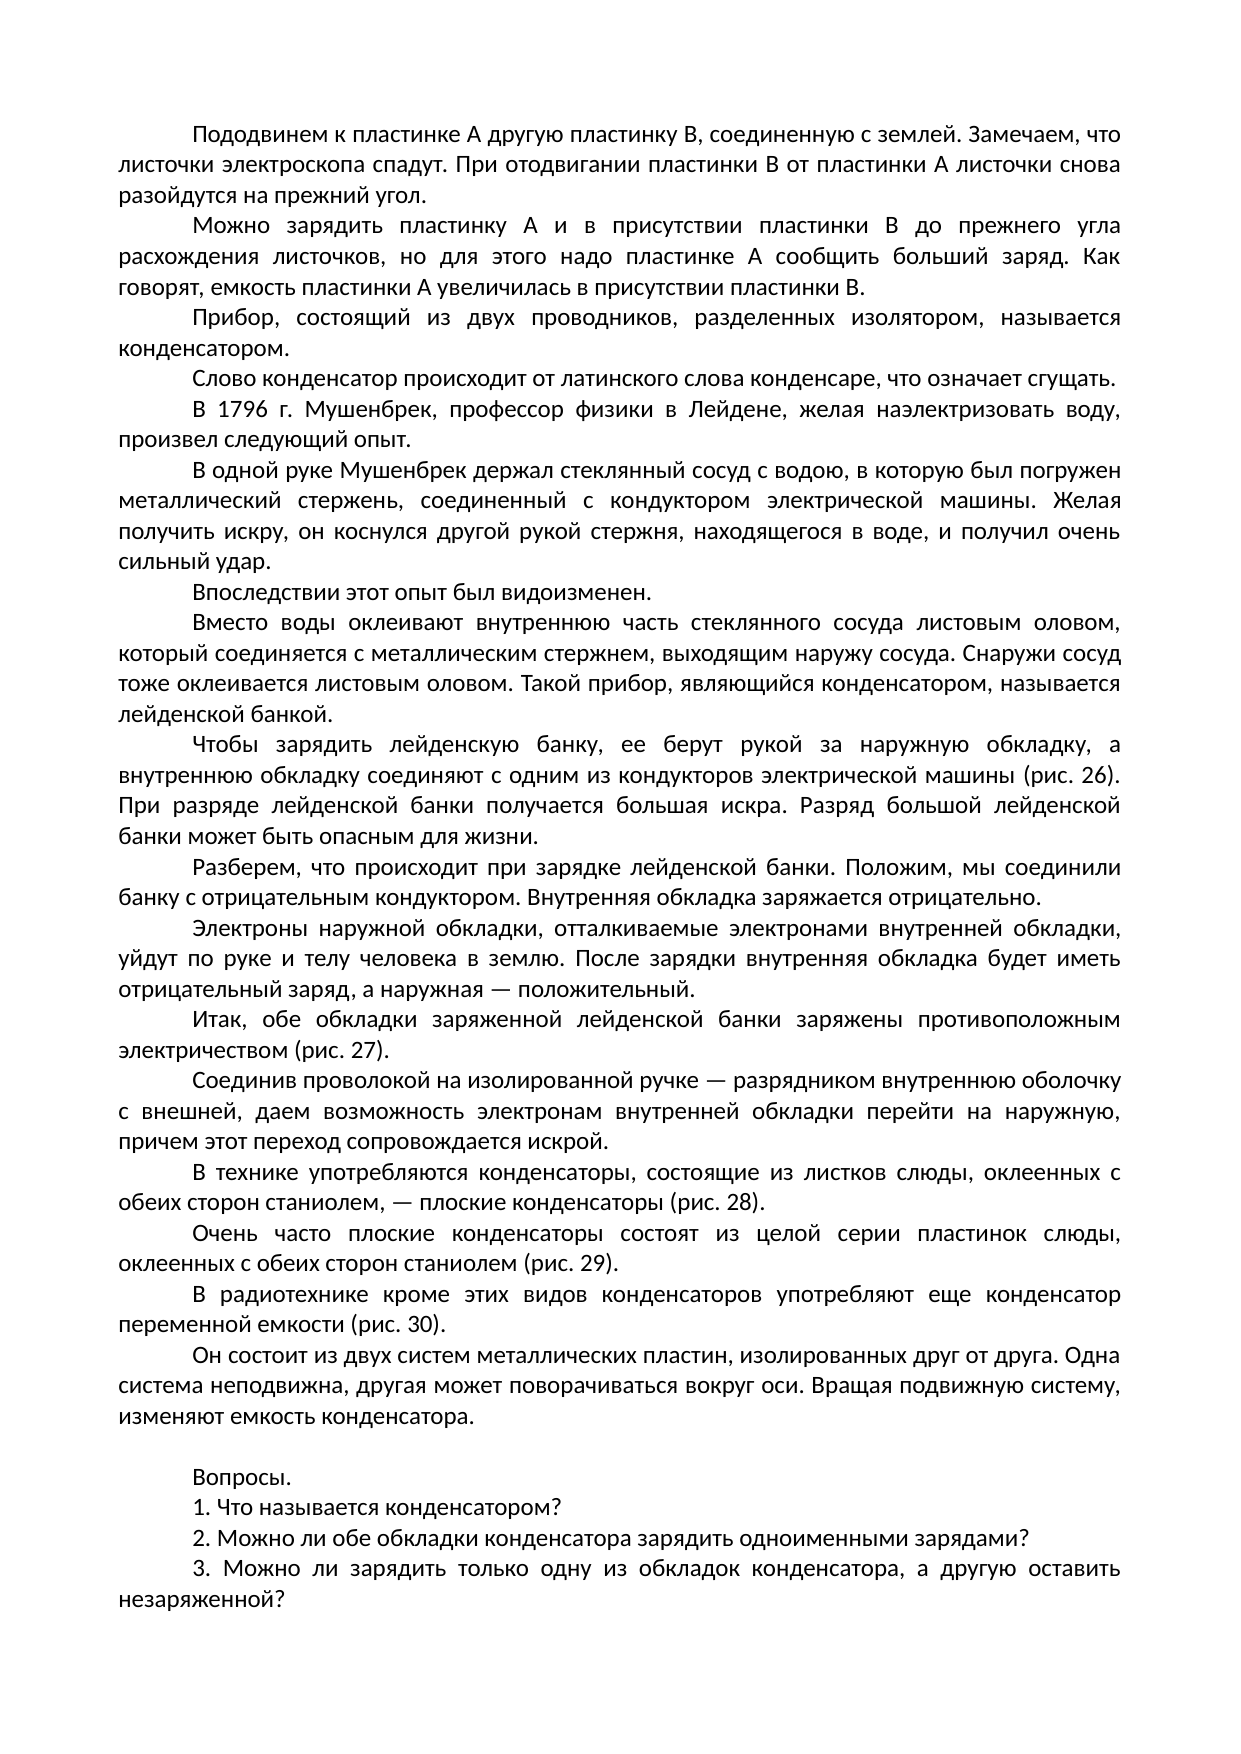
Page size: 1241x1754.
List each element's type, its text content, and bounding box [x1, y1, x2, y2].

text В технике употребляются конденсаторы, состоящие из листков слюды, оклеенных с обеих сторон станиолем, — плоские конденсаторы (рис. 28). [118, 1156, 1122, 1217]
text Слово конденсатор происходит от латинского слова конденсаре, что означает сгущать. [118, 362, 1122, 393]
text Итак, обе обкладки заряженной лейденской банки заряжены противоположным электричеством (рис. 27). [118, 1003, 1122, 1064]
text Можно зарядить пластинку А и в присутствии пластинки В до прежнего угла расхождения листочков, но для этого надо пластинке А сообщить больший заряд. Как говорят, емкость пластинки А увеличилась в присутствии пластинки В. [118, 210, 1122, 301]
text 1. Что называется конденсатором? [118, 1492, 1122, 1522]
text Прибор, состоящий из двух проводников, разделенных изолятором, называется конденсатором. [118, 301, 1122, 362]
text Чтобы зарядить лейденскую банку, ее берут рукой за наружную обкладку, а внутреннюю обкладку соединяют с одним из кондукторов электрической машины (рис. 26). При разряде лейденской банки получается большая искра. Разряд большой лейденской банки может быть опасным для жизни. [118, 728, 1122, 851]
text Разберем, что происходит при зарядке лейденской банки. Положим, мы соединили банку с отрицательным кондуктором. Внутренняя обкладка заряжается отрицательно. [118, 851, 1122, 912]
text Он состоит из двух систем металлических пластин, изолированных друг от друга. Одна система неподвижна, другая может поворачиваться вокруг оси. Вращая подвижную систему, изменяют емкость конденсатора. [118, 1339, 1122, 1431]
text Очень часто плоские конденсаторы состоят из целой серии пластинок слюды, оклеенных с обеих сторон станиолем (рис. 29). [118, 1217, 1122, 1278]
text В одной руке Мушенбрек держал стеклянный сосуд с водою, в которую был погружен металлический стержень, соединенный с кондуктором электрической машины. Желая получить искру, он коснулся другой рукой стержня, находящегося в воде, и получил очень сильный удар. [118, 454, 1122, 576]
text В 1796 г. Мушенбрек, профессор физики в Лейдене, желая наэлектризовать воду, произвел следующий опыт. [118, 393, 1122, 454]
text Вместо воды оклеивают внутреннюю часть стеклянного сосуда листовым оловом, который соединяется с металлическим стержнем, выходящим наружу сосуда. Снаружи сосуд тоже оклеивается листовым оловом. Такой прибор, являющийся конденсатором, называется лейденской банкой. [118, 606, 1122, 728]
text В радиотехнике кроме этих видов конденсаторов употребляют еще конденсатор переменной емкости (рис. 30). [118, 1278, 1122, 1339]
text 2. Можно ли обе обкладки конденсатора зарядить одноименными зарядами? [118, 1522, 1122, 1553]
text 3. Можно ли зарядить только одну из обкладок конденсатора, а другую оставить незаряженной? [118, 1553, 1122, 1614]
text Вопросы. [118, 1461, 1122, 1492]
text Пододвинем к пластинке А другую пластинку В, соединенную с землей. Замечаем, что листочки электроскопа спадут. При отодвигании пластинки В от пластинки А листочки снова разойдутся на прежний угол. [118, 118, 1122, 210]
text Соединив проволокой на изолированной ручке — разрядником внутреннюю оболочку с внешней, даем возможность электронам внутренней обкладки перейти на наружную, причем этот переход сопровождается искрой. [118, 1064, 1122, 1156]
text Электроны наружной обкладки, отталкиваемые электронами внутренней обкладки, уйдут по руке и телу человека в землю. После зарядки внутренняя обкладка будет иметь отрицательный заряд, а наружная — положительный. [118, 912, 1122, 1003]
text Впоследствии этот опыт был видоизменен. [118, 576, 1122, 606]
